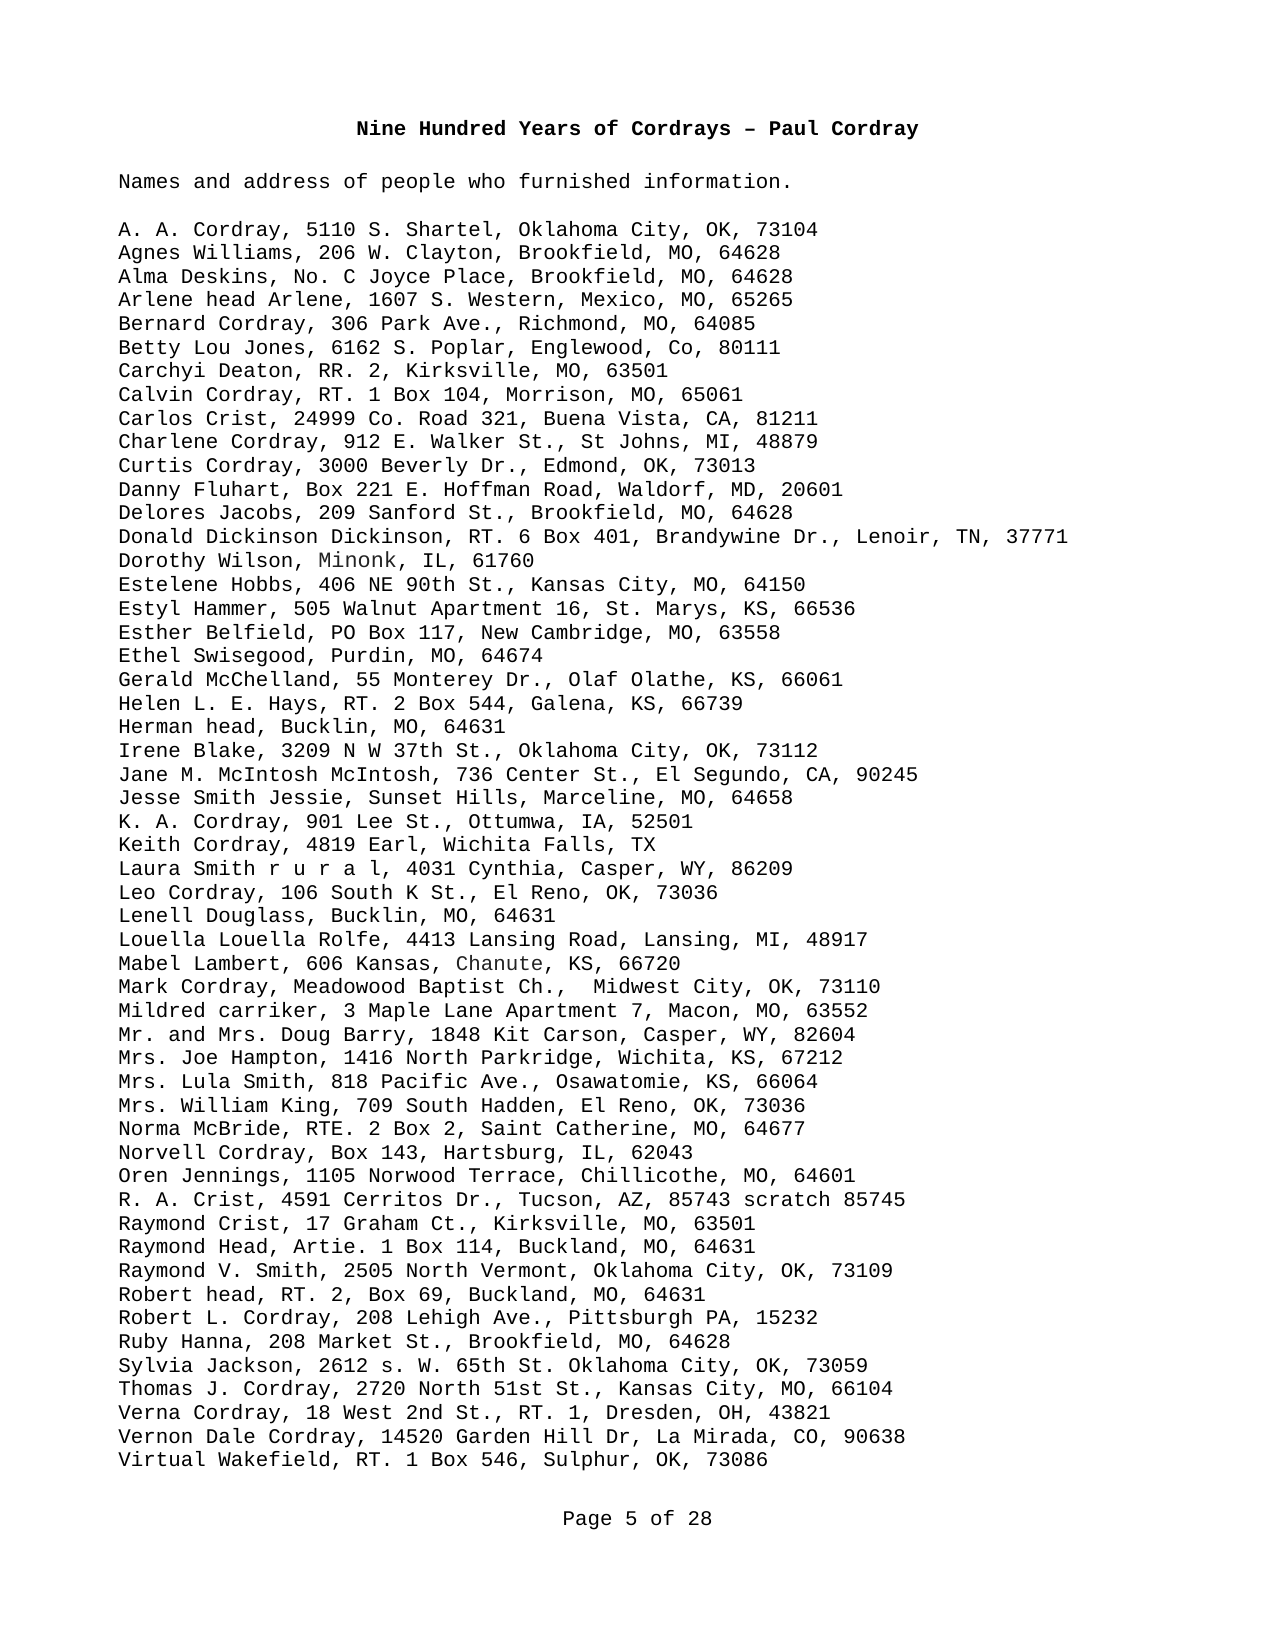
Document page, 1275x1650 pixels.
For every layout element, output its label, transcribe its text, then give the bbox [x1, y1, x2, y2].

text Names and address of people who furnished information. [118, 171, 1157, 195]
text Irene Blake, 3209 N W 37th St., Oklahoma City, OK, 73112 [118, 740, 1157, 763]
text Robert head, RT. 2, Box 69, Buckland, MO, 64631 [118, 1284, 1157, 1307]
text Mr. and Mrs. Doug Barry, 1848 Kit Carson, Casper, WY, 82604 [118, 1024, 1157, 1047]
text Verna Cordray, 18 West 2nd St., RT. 1, Dresden, OH, 43821 [118, 1402, 1157, 1426]
text Agnes Williams, 206 W. Clayton, Brookfield, MO, 64628 [118, 242, 1157, 266]
text Charlene Cordray, 912 E. Walker St., St Johns, MI, 48879 [118, 431, 1157, 455]
text Bernard Cordray, 306 Park Ave., Richmond, MO, 64085 [118, 313, 1157, 337]
text Esther Belfield, PO Box 117, New Cambridge, MO, 63558 [118, 622, 1157, 645]
text Danny Fluhart, Box 221 E. Hoffman Road, Waldorf, MD, 20601 [118, 479, 1157, 502]
text Keith Cordray, 4819 Earl, Wichita Falls, TX [118, 834, 1157, 858]
text Alma Deskins, No. C Joyce Place, Brookfield, MO, 64628 [118, 266, 1157, 289]
text Vernon Dale Cordray, 14520 Garden Hill Dr, La Mirada, CO, 90638 [118, 1426, 1157, 1449]
text Mrs. Lula Smith, 818 Pacific Ave., Osawatomie, KS, 66064 [118, 1071, 1157, 1094]
text Mildred carriker, 3 Maple Lane Apartment 7, Macon, MO, 63552 [118, 1000, 1157, 1024]
text Jane M. McIntosh McIntosh, 736 Center St., El Segundo, CA, 90245 [118, 763, 1157, 787]
text Raymond Head, Artie. 1 Box 114, Buckland, MO, 64631 [118, 1236, 1157, 1260]
text K. A. Cordray, 901 Lee St., Ottumwa, IA, 52501 [118, 811, 1157, 834]
text Helen L. E. Hays, RT. 2 Box 544, Galena, KS, 66739 [118, 693, 1157, 716]
text Virtual Wakefield, RT. 1 Box 546, Sulphur, OK, 73086 [118, 1449, 1157, 1473]
text Dorothy Wilson, Minonk, IL, 61760 [118, 549, 1157, 574]
text Mrs. William King, 709 South Hadden, El Reno, OK, 73036 [118, 1094, 1157, 1118]
text Curtis Cordray, 3000 Beverly Dr., Edmond, OK, 73013 [118, 455, 1157, 479]
text A. A. Cordray, 5110 S. Shartel, Oklahoma City, OK, 73104 [118, 218, 1157, 242]
text Carchyi Deaton, RR. 2, Kirksville, MO, 63501 [118, 360, 1157, 384]
text Carlos Crist, 24999 Co. Road 321, Buena Vista, CA, 81211 [118, 408, 1157, 431]
text Estelene Hobbs, 406 NE 90th St., Kansas City, MO, 64150 [118, 574, 1157, 598]
text Betty Lou Jones, 6162 S. Poplar, Englewood, Co, 80111 [118, 337, 1157, 360]
text R. A. Crist, 4591 Cerritos Dr., Tucson, AZ, 85743 scratch 85745 [118, 1189, 1157, 1213]
text Lenell Douglass, Bucklin, MO, 64631 [118, 905, 1157, 929]
text Laura Smith r u r a l, 4031 Cynthia, Casper, WY, 86209 [118, 858, 1157, 882]
text Mabel Lambert, 606 Kansas, Chanute, KS, 66720 [118, 953, 1157, 976]
text Delores Jacobs, 209 Sanford St., Brookfield, MO, 64628 [118, 502, 1157, 526]
text Donald Dickinson Dickinson, RT. 6 Box 401, Brandywine Dr., Lenoir, TN, 37771 [118, 526, 1157, 549]
text Oren Jennings, 1105 Norwood Terrace, Chillicothe, MO, 64601 [118, 1166, 1157, 1189]
text Thomas J. Cordray, 2720 North 51st St., Kansas City, MO, 66104 [118, 1378, 1157, 1402]
text Robert L. Cordray, 208 Lehigh Ave., Pittsburgh PA, 15232 [118, 1307, 1157, 1331]
text Herman head, Bucklin, MO, 64631 [118, 716, 1157, 740]
text Mark Cordray, Meadowood Baptist Ch., Midwest City, OK, 73110 [118, 976, 1157, 1000]
text Sylvia Jackson, 2612 s. W. 65th St. Oklahoma City, OK, 73059 [118, 1355, 1157, 1378]
text Jesse Smith Jessie, Sunset Hills, Marceline, MO, 64658 [118, 787, 1157, 811]
text Arlene head Arlene, 1607 S. Western, Mexico, MO, 65265 [118, 289, 1157, 313]
text Raymond Crist, 17 Graham Ct., Kirksville, MO, 63501 [118, 1213, 1157, 1236]
text Raymond V. Smith, 2505 North Vermont, Oklahoma City, OK, 73109 [118, 1260, 1157, 1284]
text Norvell Cordray, Box 143, Hartsburg, IL, 62043 [118, 1142, 1157, 1166]
text Calvin Cordray, RT. 1 Box 104, Morrison, MO, 65061 [118, 384, 1157, 408]
text Gerald McChelland, 55 Monterey Dr., Olaf Olathe, KS, 66061 [118, 669, 1157, 693]
text Ethel Swisegood, Purdin, MO, 64674 [118, 645, 1157, 669]
text Leo Cordray, 106 South K St., El Reno, OK, 73036 [118, 882, 1157, 905]
text Louella Louella Rolfe, 4413 Lansing Road, Lansing, MI, 48917 [118, 929, 1157, 953]
text Norma McBride, RTE. 2 Box 2, Saint Catherine, MO, 64677 [118, 1118, 1157, 1142]
text Mrs. Joe Hampton, 1416 North Parkridge, Wichita, KS, 67212 [118, 1047, 1157, 1071]
text Ruby Hanna, 208 Market St., Brookfield, MO, 64628 [118, 1331, 1157, 1355]
text Estyl Hammer, 505 Walnut Apartment 16, St. Marys, KS, 66536 [118, 598, 1157, 622]
